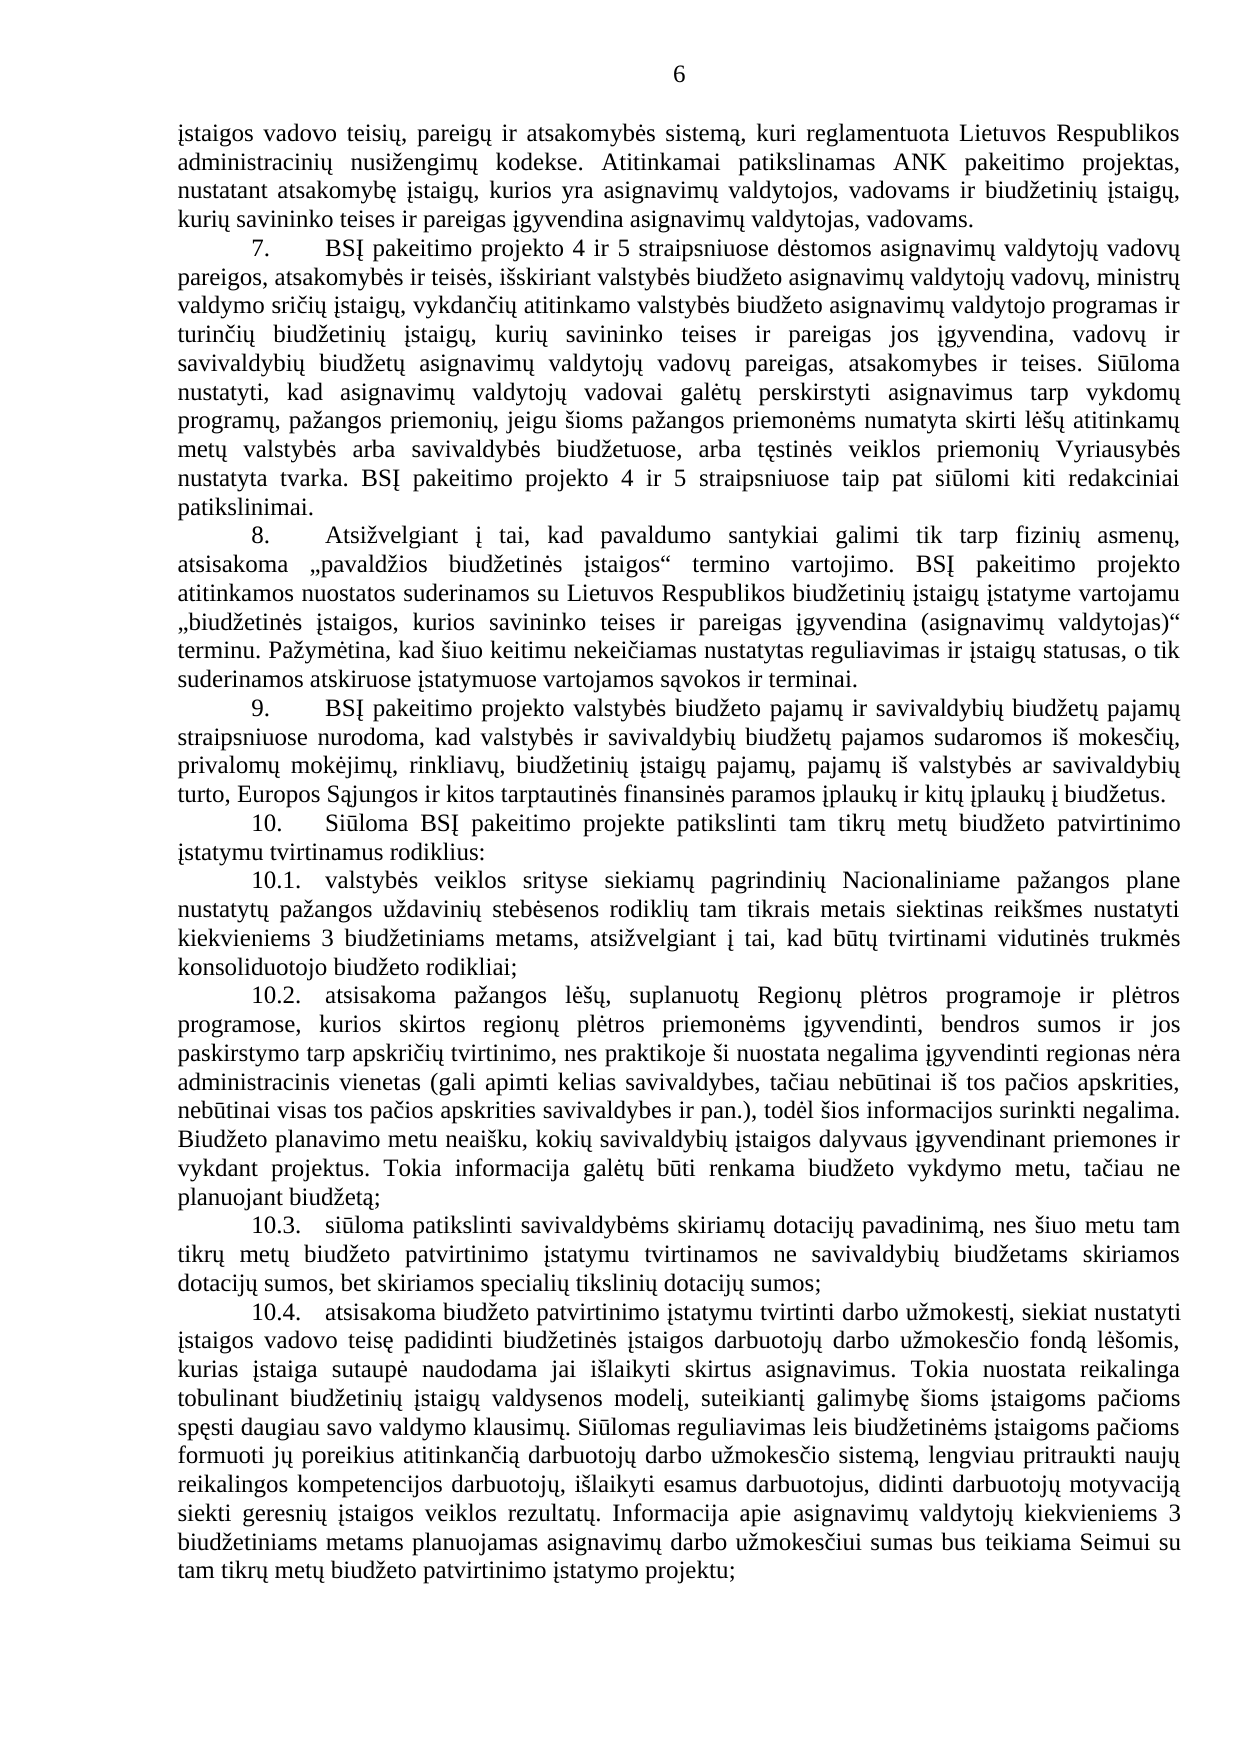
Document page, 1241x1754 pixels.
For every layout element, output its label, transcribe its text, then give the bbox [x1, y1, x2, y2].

text 10.1. valstybės veiklos srityse siekiamų pagrindinių Nacionaliniame pažangos plane nustatytų pažangos uždavinių stebėsenos rodiklių tam tikrais metais siektinas reikšmes nustatyti kiekvieniems 3 biudžetiniams metams, atsižvelgiant į tai, kad būtų tvirtinami vidutinės trukmės konsoliduotojo biudžeto rodikliai; [177, 866, 1181, 981]
text 10.3. siūloma patikslinti savivaldybėms skiriamų dotacijų pavadinimą, nes šiuo metu tam tikrų metų biudžeto patvirtinimo įstatymu tvirtinamos ne savivaldybių biudžetams skiriamos dotacijų sumos, bet skiriamos specialių tikslinių dotacijų sumos; [177, 1211, 1181, 1297]
text 7. BSĮ pakeitimo projekto 4 ir 5 straipsniuose dėstomos asignavimų valdytojų vadovų pareigos, atsakomybės ir teisės, išskiriant valstybės biudžeto asignavimų valdytojų vadovų, ministrų valdymo sričių įstaigų, vykdančių atitinkamo valstybės biudžeto asignavimų valdytojo programas ir turinčių biudžetinių įstaigų, kurių savininko teises ir pareigas jos įgyvendina, vadovų ir savivaldybių biudžetų asignavimų valdytojų vadovų pareigas, atsakomybes ir teises. Siūloma nustatyti, kad asignavimų valdytojų vadovai galėtų perskirstyti asignavimus tarp vykdomų programų, pažangos priemonių, jeigu šioms pažangos priemonėms numatyta skirti lėšų atitinkamų metų valstybės arba savivaldybės biudžetuose, arba tęstinės veiklos priemonių Vyriausybės nustatyta tvarka. BSĮ pakeitimo projekto 4 ir 5 straipsniuose taip pat siūlomi kiti redakciniai patikslinimai. [177, 233, 1181, 521]
text 10.2. atsisakoma pažangos lėšų, suplanuotų Regionų plėtros programoje ir plėtros programose, kurios skirtos regionų plėtros priemonėms įgyvendinti, bendros sumos ir jos paskirstymo tarp apskričių tvirtinimo, nes praktikoje ši nuostata negalima įgyvendinti regionas nėra administracinis vienetas (gali apimti kelias savivaldybes, tačiau nebūtinai iš tos pačios apskrities, nebūtinai visas tos pačios apskrities savivaldybes ir pan.), todėl šios informacijos surinkti negalima. Biudžeto planavimo metu neaišku, kokių savivaldybių įstaigos dalyvaus įgyvendinant priemones ir vykdant projektus. Tokia informacija galėtų būti renkama biudžeto vykdymo metu, tačiau ne planuojant biudžetą; [177, 981, 1181, 1211]
text 8. Atsižvelgiant į tai, kad pavaldumo santykiai galimi tik tarp fizinių asmenų, atsisakoma „pavaldžios biudžetinės įstaigos“ termino vartojimo. BSĮ pakeitimo projekto atitinkamos nuostatos suderinamos su Lietuvos Respublikos biudžetinių įstaigų įstatyme vartojamu „biudžetinės įstaigos, kurios savininko teises ir pareigas įgyvendina (asignavimų valdytojas)“ terminu. Pažymėtina, kad šiuo keitimu nekeičiamas nustatytas reguliavimas ir įstaigų statusas, o tik suderinamos atskiruose įstatymuose vartojamos sąvokos ir terminai. [177, 521, 1181, 693]
text 10. Siūloma BSĮ pakeitimo projekte patikslinti tam tikrų metų biudžeto patvirtinimo įstatymu tvirtinamus rodiklius: [177, 808, 1181, 866]
text įstaigos vadovo teisių, pareigų ir atsakomybės sistemą, kuri reglamentuota Lietuvos Respublikos administracinių nusižengimų kodekse. Atitinkamai patikslinamas ANK pakeitimo projektas, nustatant atsakomybę įstaigų, kurios yra asignavimų valdytojos, vadovams ir biudžetinių įstaigų, kurių savininko teises ir pareigas įgyvendina asignavimų valdytojas, vadovams. [177, 118, 1181, 233]
text 10.4. atsisakoma biudžeto patvirtinimo įstatymu tvirtinti darbo užmokestį, siekiat nustatyti įstaigos vadovo teisę padidinti biudžetinės įstaigos darbuotojų darbo užmokesčio fondą lėšomis, kurias įstaiga sutaupė naudodama jai išlaikyti skirtus asignavimus. Tokia nuostata reikalinga tobulinant biudžetinių įstaigų valdysenos modelį, suteikiantį galimybę šioms įstaigoms pačioms spęsti daugiau savo valdymo klausimų. Siūlomas reguliavimas leis biudžetinėms įstaigoms pačioms formuoti jų poreikius atitinkančią darbuotojų darbo užmokesčio sistemą, lengviau pritraukti naujų reikalingos kompetencijos darbuotojų, išlaikyti esamus darbuotojus, didinti darbuotojų motyvaciją siekti geresnių įstaigos veiklos rezultatų. Informacija apie asignavimų valdytojų kiekvieniems 3 biudžetiniams metams planuojamas asignavimų darbo užmokesčiui sumas bus teikiama Seimui su tam tikrų metų biudžeto patvirtinimo įstatymo projektu; [177, 1297, 1181, 1584]
text 9. BSĮ pakeitimo projekto valstybės biudžeto pajamų ir savivaldybių biudžetų pajamų straipsniuose nurodoma, kad valstybės ir savivaldybių biudžetų pajamos sudaromos iš mokesčių, privalomų mokėjimų, rinkliavų, biudžetinių įstaigų pajamų, pajamų iš valstybės ar savivaldybių turto, Europos Sąjungos ir kitos tarptautinės finansinės paramos įplaukų ir kitų įplaukų į biudžetus. [177, 693, 1181, 808]
